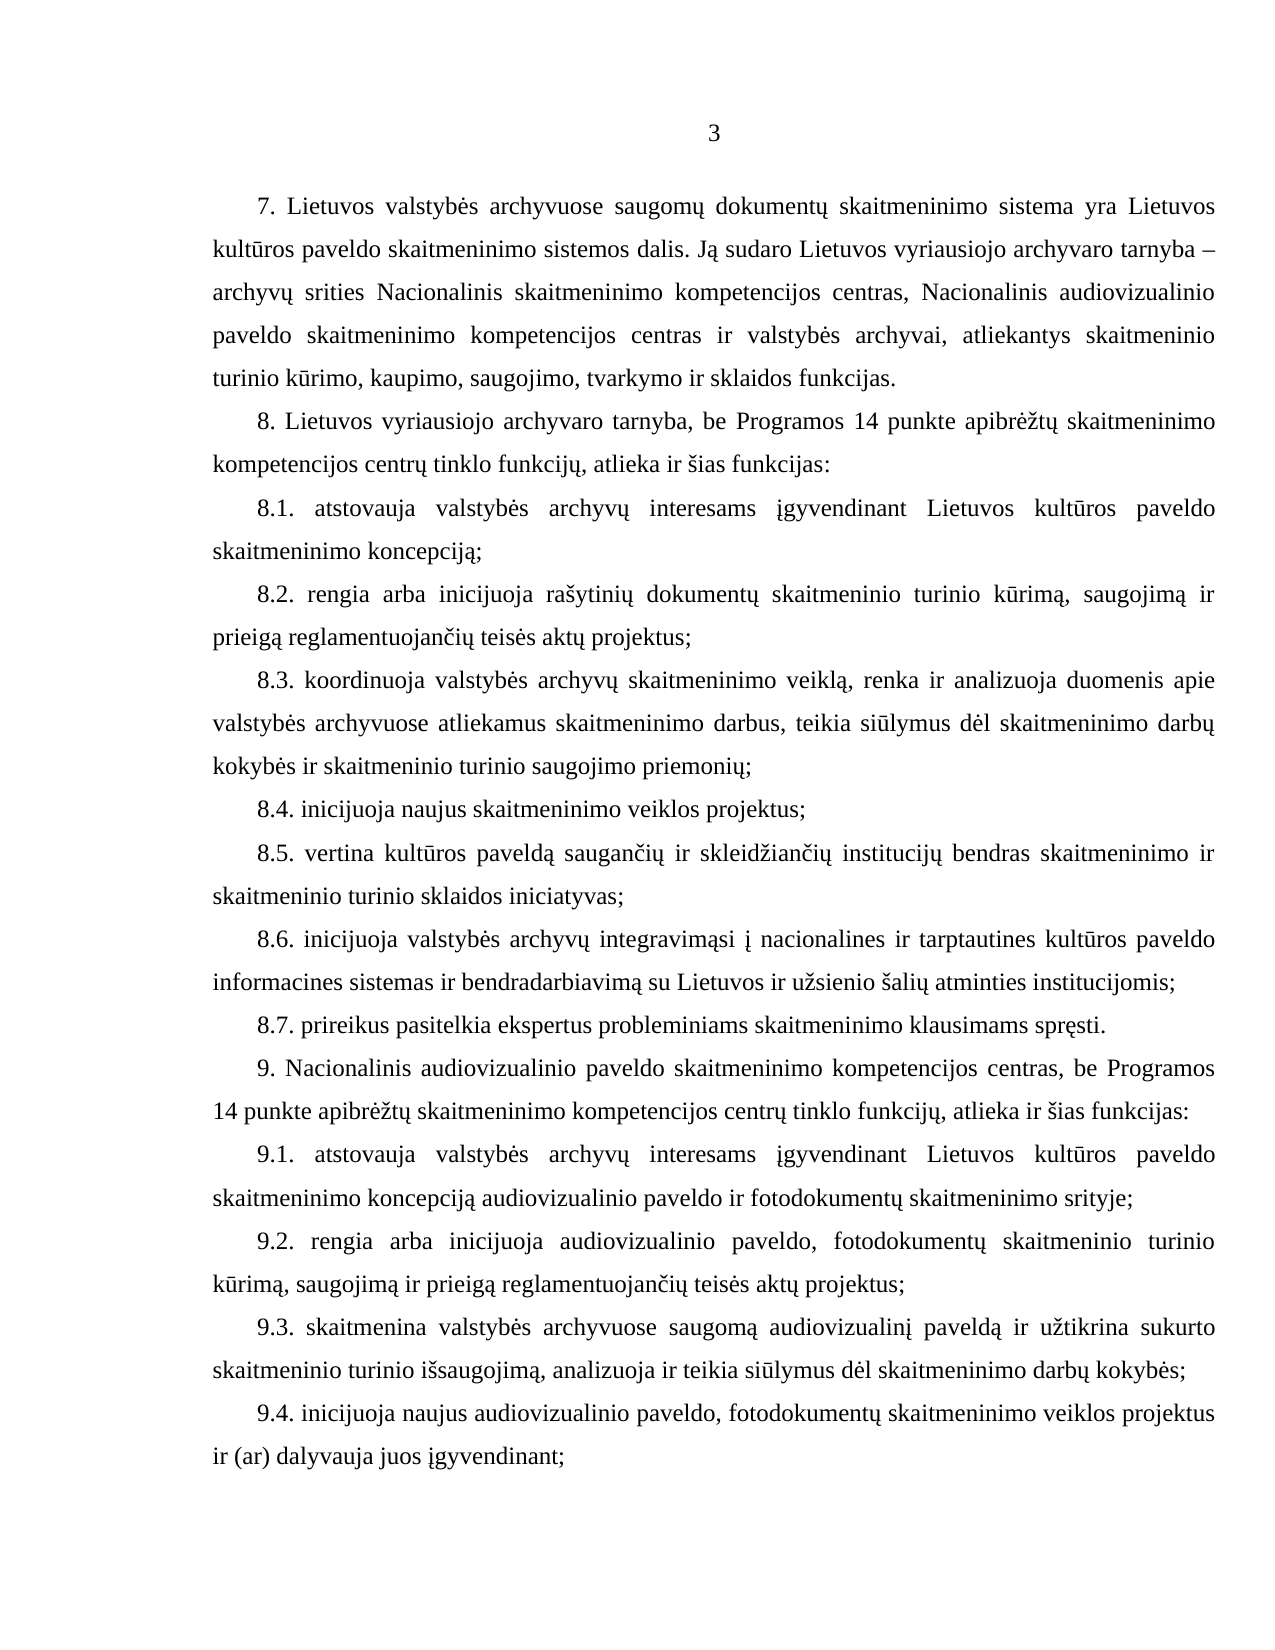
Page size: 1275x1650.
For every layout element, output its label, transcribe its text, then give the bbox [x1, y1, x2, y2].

text 8.1. atstovauja valstybės archyvų interesams įgyvendinant Lietuvos kultūros paveldo skaitmeninimo koncepciją; [212, 493, 1216, 564]
text 8. Lietuvos vyriausiojo archyvaro tarnyba, be Programos 14 punkte apibrėžtų skaitmeninimo kompetencijos centrų tinklo funkcijų, atlieka ir šias funkcijas: [212, 406, 1216, 478]
text 8.6. inicijuoja valstybės archyvų integravimąsi į nacionalines ir tarptautines kultūros paveldo informacines sistemas ir bendradarbiavimą su Lietuvos ir užsienio šalių atminties institucijomis; [212, 924, 1216, 996]
text 9.4. inicijuoja naujus audiovizualinio paveldo, fotodokumentų skaitmeninimo veiklos projektus ir (ar) dalyvauja juos įgyvendinant; [212, 1398, 1216, 1470]
text 8.5. vertina kultūros paveldą saugančių ir skleidžiančių institucijų bendras skaitmeninimo ir skaitmeninio turinio sklaidos iniciatyvas; [212, 838, 1216, 909]
text 8.2. rengia arba inicijuoja rašytinių dokumentų skaitmeninio turinio kūrimą, saugojimą ir prieigą reglamentuojančių teisės aktų projektus; [212, 579, 1216, 651]
text 8.7. prireikus pasitelkia ekspertus probleminiams skaitmeninimo klausimams spręsti. [212, 1010, 1216, 1039]
text 8.3. koordinuoja valstybės archyvų skaitmeninimo veiklą, renka ir analizuoja duomenis apie valstybės archyvuose atliekamus skaitmeninimo darbus, teikia siūlymus dėl skaitmeninimo darbų kokybės ir skaitmeninio turinio saugojimo priemonių; [212, 665, 1216, 780]
text 9.3. skaitmenina valstybės archyvuose saugomą audiovizualinį paveldą ir užtikrina sukurto skaitmeninio turinio išsaugojimą, analizuoja ir teikia siūlymus dėl skaitmeninimo darbų kokybės; [212, 1312, 1216, 1384]
text 9. Nacionalinis audiovizualinio paveldo skaitmeninimo kompetencijos centras, be Programos 14 punkte apibrėžtų skaitmeninimo kompetencijos centrų tinklo funkcijų, atlieka ir šias funkcijas: [212, 1053, 1216, 1125]
text 8.4. inicijuoja naujus skaitmeninimo veiklos projektus; [212, 794, 1216, 823]
text 9.2. rengia arba inicijuoja audiovizualinio paveldo, fotodokumentų skaitmeninio turinio kūrimą, saugojimą ir prieigą reglamentuojančių teisės aktų projektus; [212, 1226, 1216, 1298]
text 9.1. atstovauja valstybės archyvų interesams įgyvendinant Lietuvos kultūros paveldo skaitmeninimo koncepciją audiovizualinio paveldo ir fotodokumentų skaitmeninimo srityje; [212, 1139, 1216, 1211]
text 7. Lietuvos valstybės archyvuose saugomų dokumentų skaitmeninimo sistema yra Lietuvos kultūros paveldo skaitmeninimo sistemos dalis. Ją sudaro Lietuvos vyriausiojo archyvaro tarnyba – archyvų srities Nacionalinis skaitmeninimo kompetencijos centras, Nacionalinis audiovizualinio paveldo skaitmeninimo kompetencijos centras ir valstybės archyvai, atliekantys skaitmeninio turinio kūrimo, kaupimo, saugojimo, tvarkymo ir sklaidos funkcijas. [212, 191, 1216, 392]
